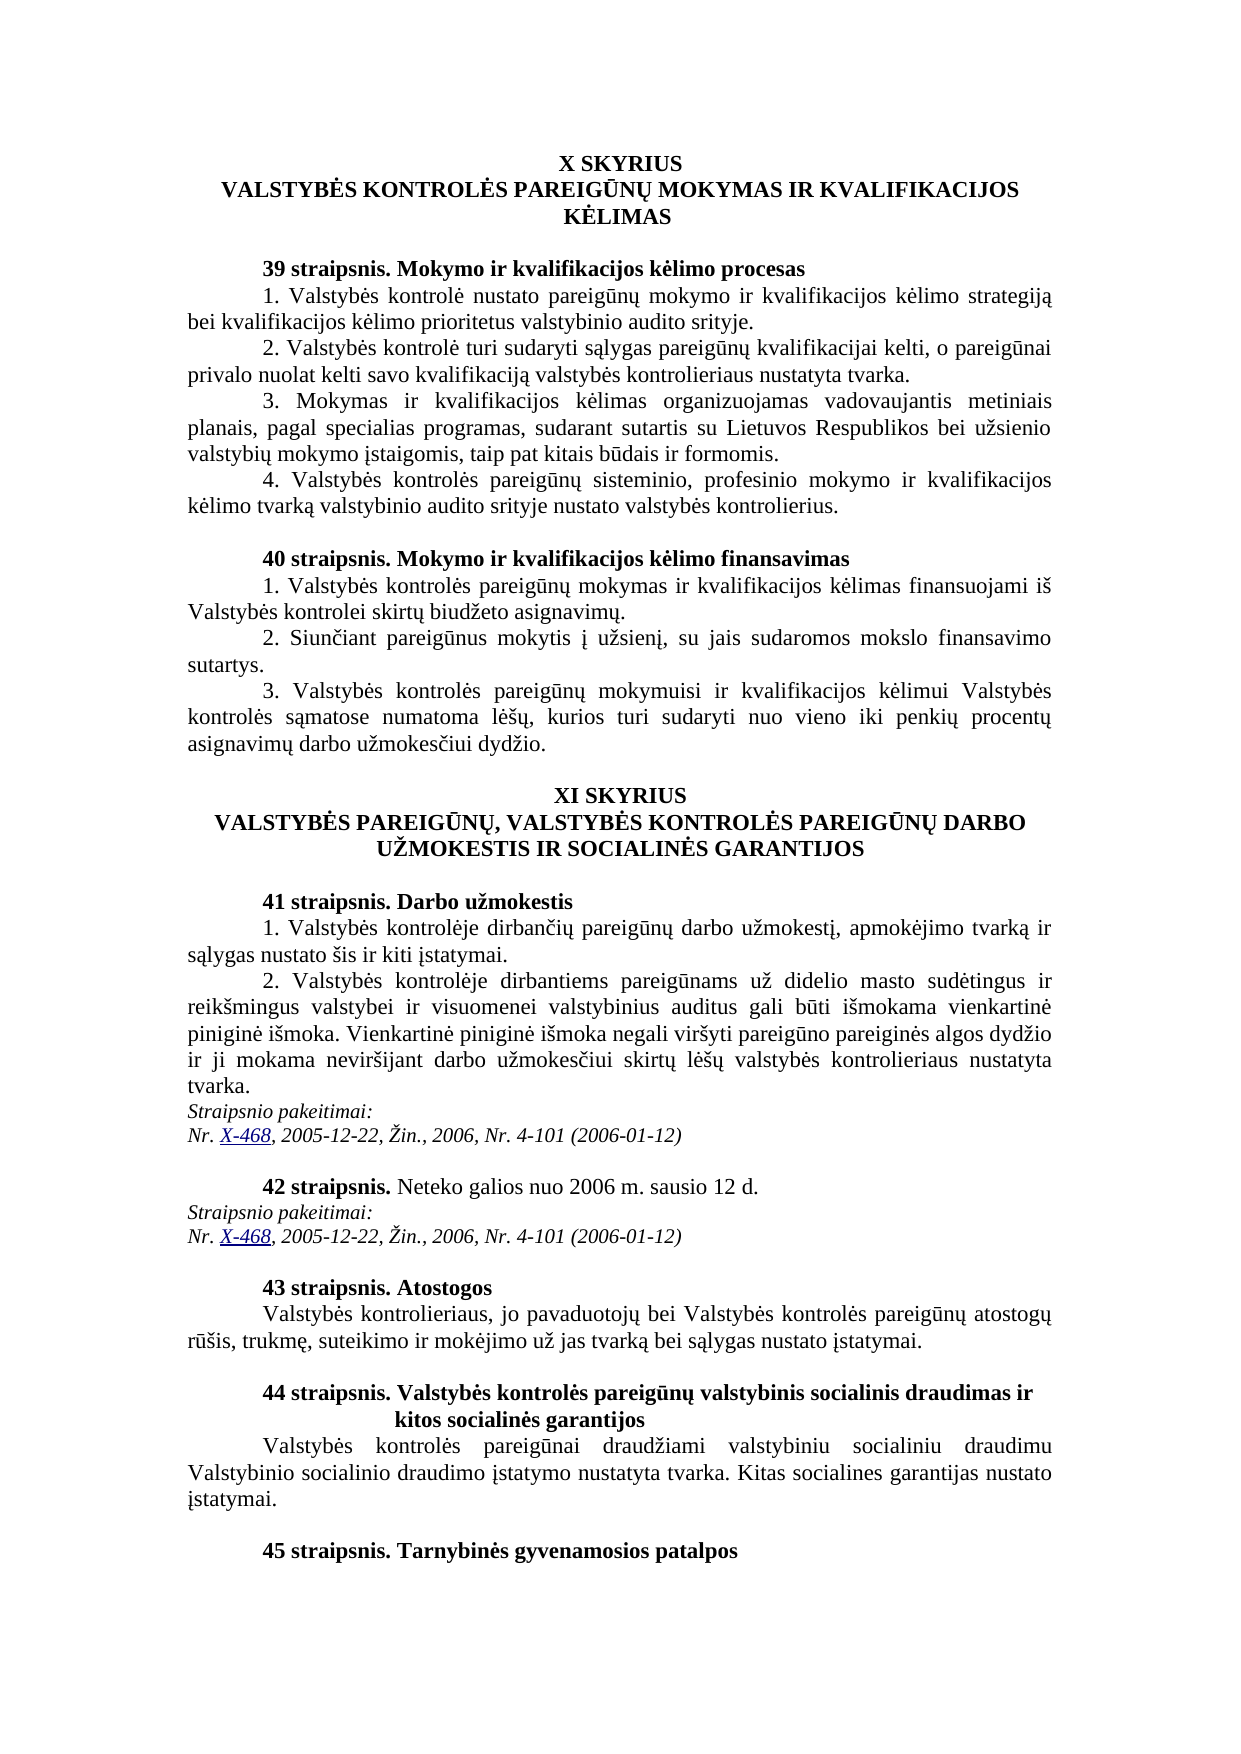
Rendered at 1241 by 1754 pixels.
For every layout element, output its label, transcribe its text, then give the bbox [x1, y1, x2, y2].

text 42 straipsnis. Neteko galios nuo 2006 m. sausio 12 d. [187, 1173, 1053, 1199]
text Nr. X-468, 2005-12-22, Žin., 2006, Nr. 4-101 (2006-01-12) [187, 1123, 1053, 1147]
text 44 straipsnis. Valstybės kontrolės pareigūnų valstybinis socialinis draudimas ir [262, 1379, 1053, 1406]
text 41 straipsnis. Darbo užmokestis [187, 888, 1053, 914]
text 45 straipsnis. Tarnybinės gyvenamosios patalpos [187, 1538, 1053, 1564]
text X SKYRIUS [187, 150, 1053, 176]
text Valstybės kontrolės pareigūnai draudžiami valstybiniu socialiniu draudimu Valstybinio socialinio draudimo įstatymo nustatyta tvarka. Kitas socialines garantijas nustato įstatymai. [187, 1432, 1053, 1511]
text 2. Valstybės kontrolė turi sudaryti sąlygas pareigūnų kvalifikacijai kelti, o pareigūnai privalo nuolat kelti savo kvalifikaciją valstybės kontrolieriaus nustatyta tvarka. [187, 334, 1053, 387]
text Nr. X-468, 2005-12-22, Žin., 2006, Nr. 4-101 (2006-01-12) [187, 1224, 1053, 1248]
text 1. Valstybės kontrolės pareigūnų mokymas ir kvalifikacijos kėlimas finansuojami iš Valstybės kontrolei skirtų biudžeto asignavimų. [187, 572, 1053, 624]
text Straipsnio pakeitimai: [187, 1199, 1053, 1224]
text 3. Valstybės kontrolės pareigūnų mokymuisi ir kvalifikacijos kėlimui Valstybės kontrolės sąmatose numatoma lėšų, kurios turi sudaryti nuo vieno iki penkių procentų asignavimų darbo užmokesčiui dydžio. [187, 677, 1053, 756]
subtitle XI SKYRIUS [187, 782, 1053, 809]
text Valstybės kontrolieriaus, jo pavaduotojų bei Valstybės kontrolės pareigūnų atostogų rūšis, trukmę, suteikimo ir mokėjimo už jas tvarką bei sąlygas nustato įstatymai. [187, 1300, 1053, 1353]
text 2. Valstybės kontrolėje dirbantiems pareigūnams už didelio masto sudėtingus ir reikšmingus valstybei ir visuomenei valstybinius auditus gali būti išmokama vienkartinė piniginė išmoka. Vienkartinė piniginė išmoka negali viršyti pareigūno pareiginės algos dydžio ir ji mokama neviršijant darbo užmokesčiui skirtų lėšų valstybės kontrolieriaus nustatyta tvarka. [187, 967, 1053, 1099]
text 3. Mokymas ir kvalifikacijos kėlimas organizuojamas vadovaujantis metiniais planais, pagal specialias programas, sudarant sutartis su Lietuvos Respublikos bei užsienio valstybių mokymo įstaigomis, taip pat kitais būdais ir formomis. [187, 387, 1053, 466]
text 4. Valstybės kontrolės pareigūnų sisteminio, profesinio mokymo ir kvalifikacijos kėlimo tvarką valstybinio audito srityje nustato valstybės kontrolierius. [187, 466, 1053, 519]
text VALSTYBĖS KONTROLĖS PAREIGŪNŲ MOKYMAS IR KVALIFIKACIJOS KĖLIMAS [187, 176, 1053, 229]
text 1. Valstybės kontrolė nustato pareigūnų mokymo ir kvalifikacijos kėlimo strategiją bei kvalifikacijos kėlimo prioritetus valstybinio audito srityje. [187, 282, 1053, 334]
text 40 straipsnis. Mokymo ir kvalifikacijos kėlimo finansavimas [187, 545, 1053, 572]
text 1. Valstybės kontrolėje dirbančių pareigūnų darbo užmokestį, apmokėjimo tvarką ir sąlygas nustato šis ir kiti įstatymai. [187, 914, 1053, 967]
text Straipsnio pakeitimai: [187, 1099, 1053, 1123]
text 39 straipsnis. Mokymo ir kvalifikacijos kėlimo procesas [187, 255, 1053, 282]
text VALSTYBĖS PAREIGŪNŲ, VALSTYBĖS KONTROLĖS PAREIGŪNŲ DARBO UŽMOKESTIS IR SOCIALINĖS GARANTIJOS [187, 809, 1053, 862]
text 43 straipsnis. Atostogos [187, 1274, 1053, 1300]
text kitos socialinės garantijos [394, 1406, 1053, 1432]
text 2. Siunčiant pareigūnus mokytis į užsienį, su jais sudaromos mokslo finansavimo sutartys. [187, 624, 1053, 677]
